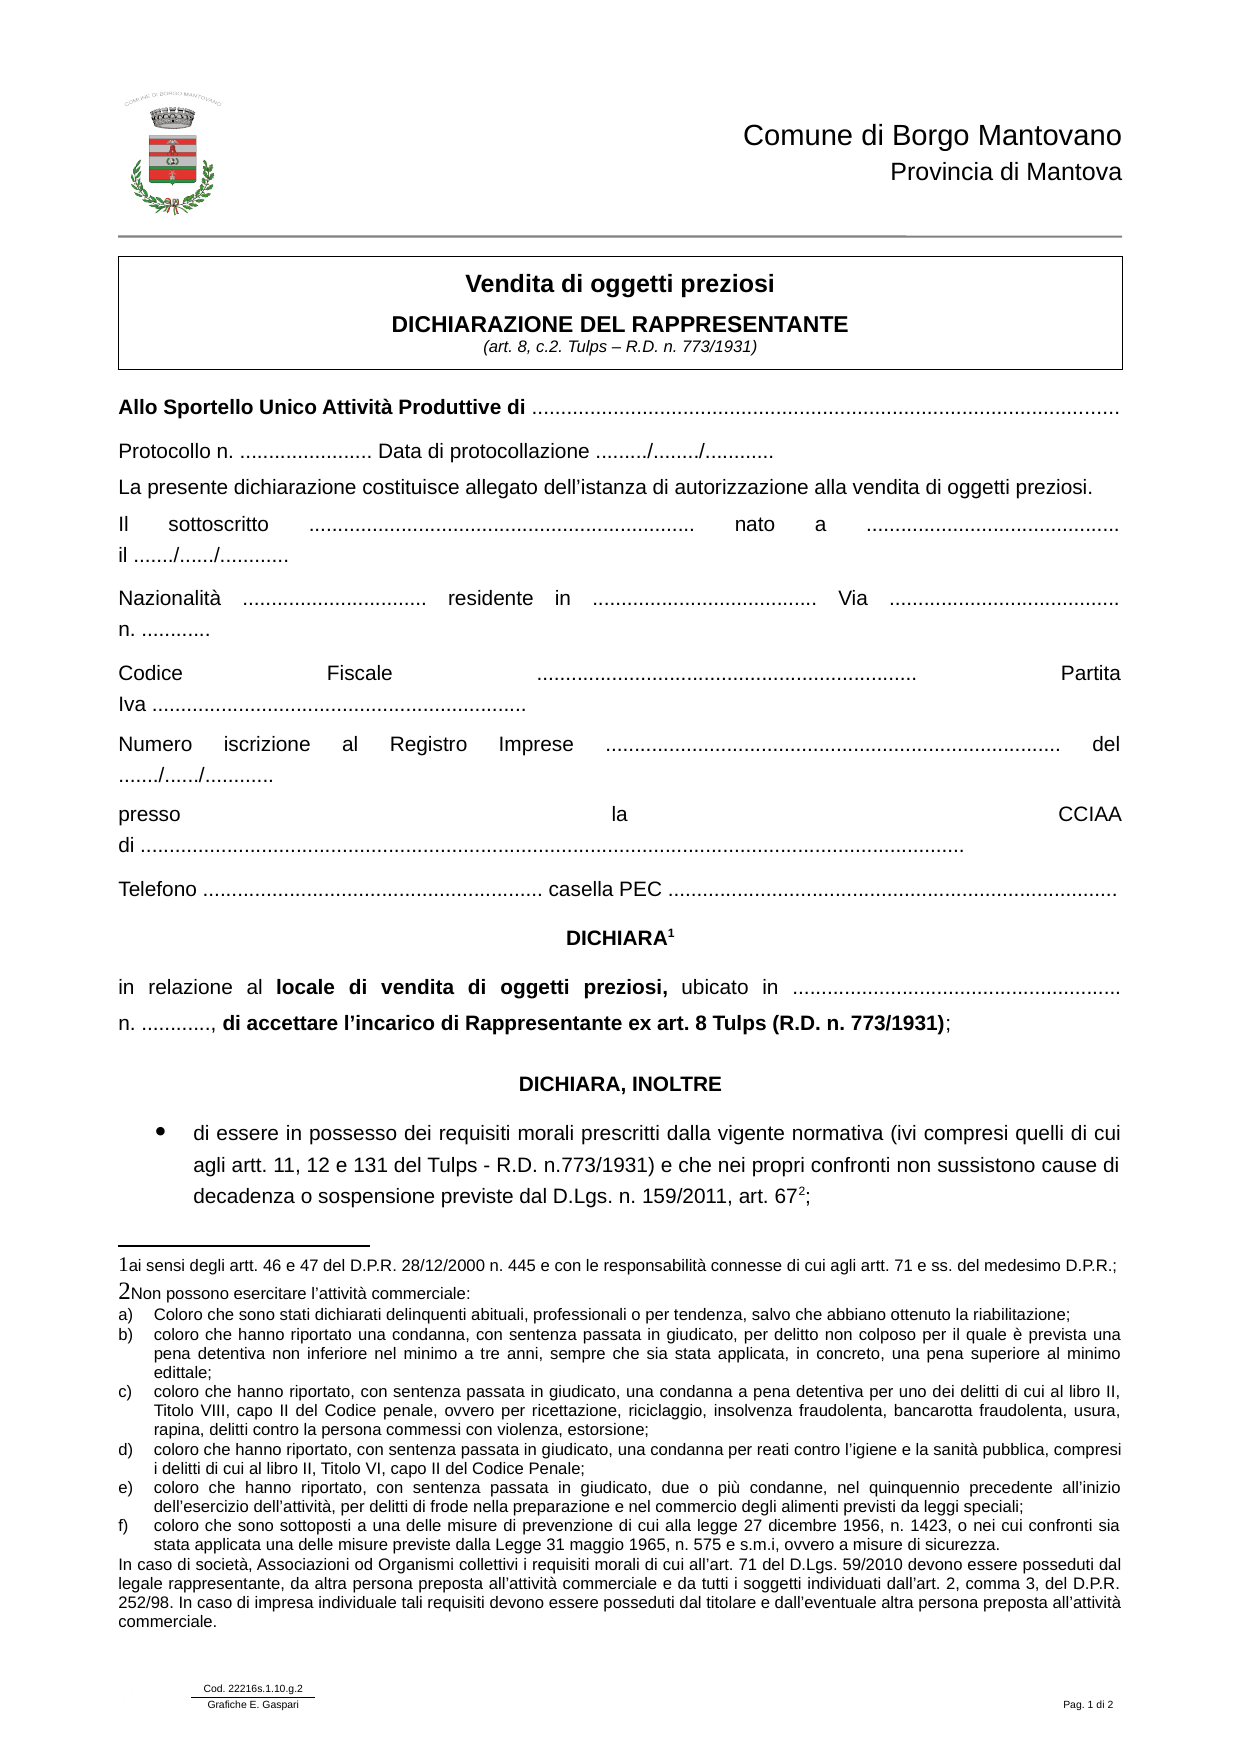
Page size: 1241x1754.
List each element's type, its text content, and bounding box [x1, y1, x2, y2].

list di essere in possesso dei requisiti morali prescritti dalla vigente normativa (ivi compresi quelli di cui agli artt. 11, 12 e 131 del Tulps - R.D. n.773/1931) e che nei propri confronti non sussistono cause di decadenza o sospensione previste dal D.Lgs. n. 159/2011, art. 67; [156, 1121, 1122, 1208]
text Il sottoscritto ................................................................... nato a ............................................ il ......./....../............ [118, 511, 1122, 566]
text DICHIARA, INOLTRE [118, 1072, 1122, 1096]
text Provincia di Mantova [224, 157, 1122, 185]
list coloro che hanno riportato una condanna, con sentenza passata in giudicato, per delitto non colposo per il quale è prevista una pena detentiva non inferiore nel minimo a tre anni, sempre che sia stata applicata, in concreto, una pena superiore al minimo edittale; [118, 1324, 1122, 1382]
text presso la CCIAA di ............................................................................................................................................... [118, 802, 1122, 857]
text Allo Sportello Unico Attività Produttive di [118, 395, 1122, 419]
list coloro che sono sottoposti a una delle misure di prevenzione di cui alla legge 27 dicembre 1956, n. 1423, o nei cui confronti sia stata applicata una delle misure previste dalla Legge 31 maggio 1965, n. 575 e s.m.i, ovvero a misure di sicurezza. [118, 1516, 1122, 1554]
text La presente dichiarazione costituisce allegato dell’istanza di autorizzazione alla vendita di oggetti preziosi. [118, 475, 1122, 499]
text ai sensi degli artt. 46 e 47 del D.P.R. 28/12/2000 n. 445 e con le responsabilità connesse di cui agli artt. 71 e ss. del medesimo D.P.R.; [118, 1252, 1122, 1276]
text Numero iscrizione al Registro Imprese ............................................................................... del ......./....../............ [118, 732, 1122, 787]
list In caso di società, Associazioni od Organismi collettivi i requisiti morali di cui all’art. 71 del D.Lgs. 59/2010 devono essere posseduti dal legale rappresentante, da altra persona preposta all’attività commerciale e da tutti i soggetti individuati dall’art. 2, comma 3, del D.P.R. 252/98. In caso di impresa individuale tali requisiti devono essere posseduti dal titolare e dall’eventuale altra persona preposta all’attività commerciale. [118, 1554, 1122, 1631]
text Comune di Borgo Mantovano [224, 118, 1122, 152]
text Nazionalità ................................ residente in ....................................... Via ........................................ n. ............ [118, 586, 1122, 641]
list Non possono esercitare l’attività commerciale: [118, 1276, 1122, 1305]
text DICHIARA [118, 926, 1122, 950]
picture [122, 87, 224, 219]
text Codice Fiscale .................................................................. Partita Iva ................................................................. [118, 661, 1122, 716]
list Coloro che sono stati dichiarati delinquenti abituali, professionali o per tendenza, salvo che abbiano ottenuto la riabilitazione; [118, 1305, 1122, 1324]
list coloro che hanno riportato, con sentenza passata in giudicato, una condanna per reati contro l’igiene e la sanità pubblica, compresi i delitti di cui al libro II, Titolo VI, capo II del Codice Penale; [118, 1439, 1122, 1478]
text in relazione al locale di vendita di oggetti preziosi, ubicato in ......................................................... n. ............, di accettare l’incarico di Rappresentante ex art. 8 Tulps (R.D. n. 773/1931); [118, 975, 1122, 1035]
text Protocollo n. ....................... Data di protocollazione ........./......../............ [118, 438, 1122, 462]
list coloro che hanno riportato, con sentenza passata in giudicato, due o più condanne, nel quinquennio precedente all’inizio dell’esercizio dell’attività, per delitti di frode nella preparazione e nel commercio degli alimenti previsti da leggi speciali; [118, 1478, 1122, 1516]
table_header Vendita di oggetti preziosi DICHIARAZIONE DEL RAPPRESENTANTE (art. 8, c.2. Tulps – R.D. n. 773/1931) [119, 257, 1122, 369]
text Telefono ........................................................... casella PEC .............................................................................. [118, 877, 1122, 901]
list coloro che hanno riportato, con sentenza passata in giudicato, una condanna a pena detentiva per uno dei delitti di cui al libro II, Titolo VIII, capo II del Codice penale, ovvero per ricettazione, riciclaggio, insolvenza fraudolenta, bancarotta fraudolenta, usura, rapina, delitti contro la persona commessi con violenza, estorsione; [118, 1382, 1122, 1439]
